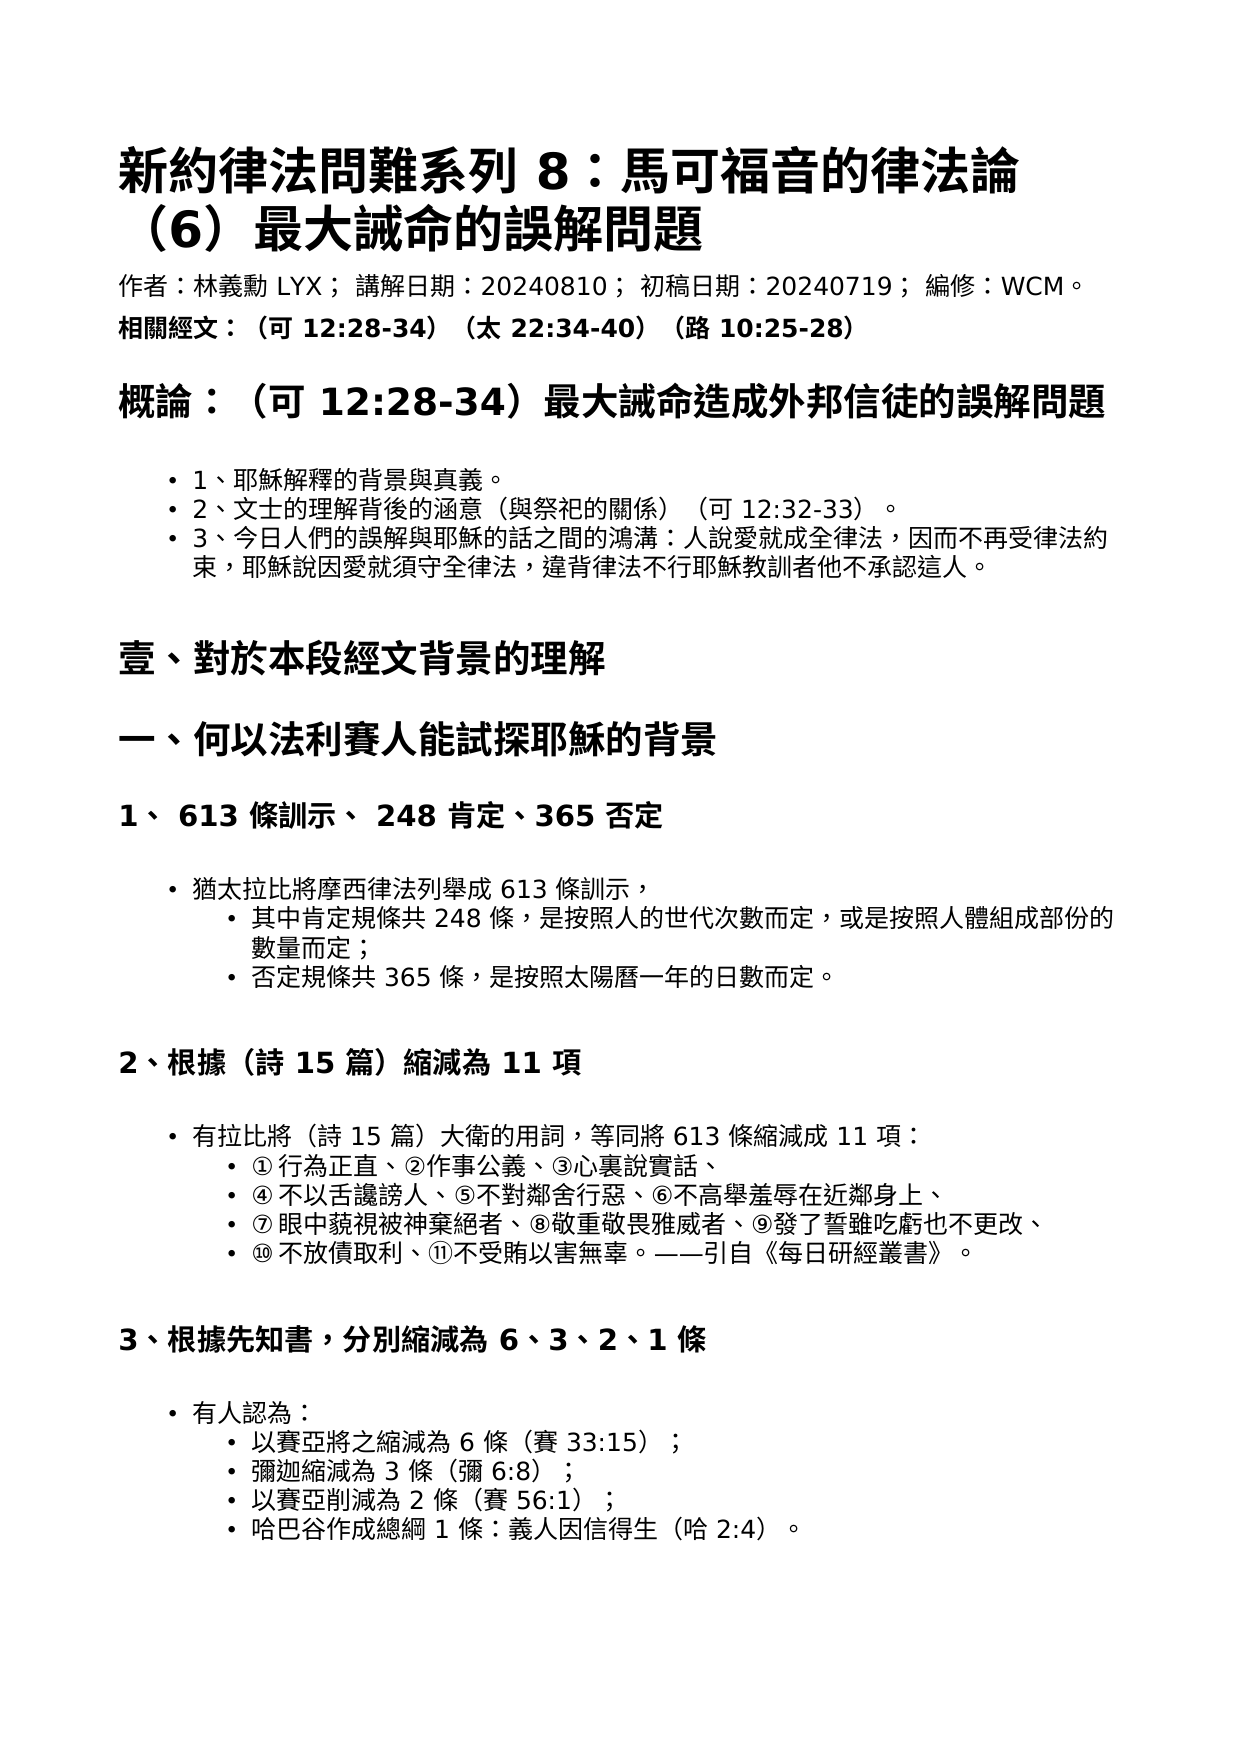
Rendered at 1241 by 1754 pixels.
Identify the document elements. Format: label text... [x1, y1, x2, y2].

text 作者：林義勳 LYX； 講解日期：20240810； 初稿日期：20240719； 編修：WCM。 [118, 272, 1122, 301]
list ④不以舌讒謗人、⑤不對鄰舍行惡、⑥不高舉羞辱在近鄰身上、 [236, 1181, 1122, 1210]
subtitle 3、根據先知書，分別縮減為 6、3、2、1 條 [118, 1323, 1122, 1357]
list 以賽亞削減為 2 條（賽 56:1）； [236, 1486, 1122, 1515]
list 1、耶穌解釋的背景與真義。 [177, 466, 1122, 495]
list 彌迦縮減為 3 條（彌 6:8）； [236, 1457, 1122, 1486]
list 否定規條共 365 條，是按照太陽曆一年的日數而定。 [236, 963, 1122, 992]
list ⑩不放債取利、⑪不受賄以害無辜。——引自《每日研經叢書》。 [236, 1239, 1122, 1268]
list ⑦眼中藐視被神棄絕者、⑧敬重敬畏雅威者、⑨發了誓雖吃虧也不更改、 [236, 1210, 1122, 1239]
list 哈巴谷作成總綱 1 條：義人因信得生（哈 2:4）。 [236, 1515, 1122, 1544]
list 有人認為： [177, 1399, 1122, 1428]
list 其中肯定規條共 248 條，是按照人的世代次數而定，或是按照人體組成部份的數量而定； [236, 904, 1122, 963]
subtitle 新約律法問難系列 8：馬可福音的律法論（6）最大誡命的誤解問題 [118, 143, 1122, 259]
list 有拉比將（詩 15 篇）大衛的用詞，等同將 613 條縮減成 11 項： [177, 1122, 1122, 1152]
list 猶太拉比將摩西律法列舉成 613 條訓示， [177, 875, 1122, 904]
subtitle 1、 613 條訓示、 248 肯定、365 否定 [118, 799, 1122, 833]
subtitle 2、根據（詩 15 篇）縮減為 11 項 [118, 1047, 1122, 1081]
list 2、文士的理解背後的涵意（與祭祀的關係）（可 12:32-33）。 [177, 495, 1122, 524]
list 以賽亞將之縮減為 6 條（賽 33:15）； [236, 1428, 1122, 1457]
list 3、今日人們的誤解與耶穌的話之間的鴻溝：人說愛就成全律法，因而不再受律法約束，耶穌說因愛就須守全律法，違背律法不行耶穌教訓者他不承認這人。 [177, 524, 1122, 583]
subtitle 一、何以法利賽人能試探耶穌的背景 [118, 718, 1122, 762]
subtitle 壹、對於本段經文背景的理解 [118, 637, 1122, 681]
list ①行為正直、②作事公義、③心裏說實話、 [236, 1152, 1122, 1181]
subtitle 概論：（可 12:28-34）最大誡命造成外邦信徒的誤解問題 [118, 380, 1122, 424]
text 相關經文：（可 12:28-34）（太 22:34-40）（路 10:25-28） [118, 314, 1122, 343]
